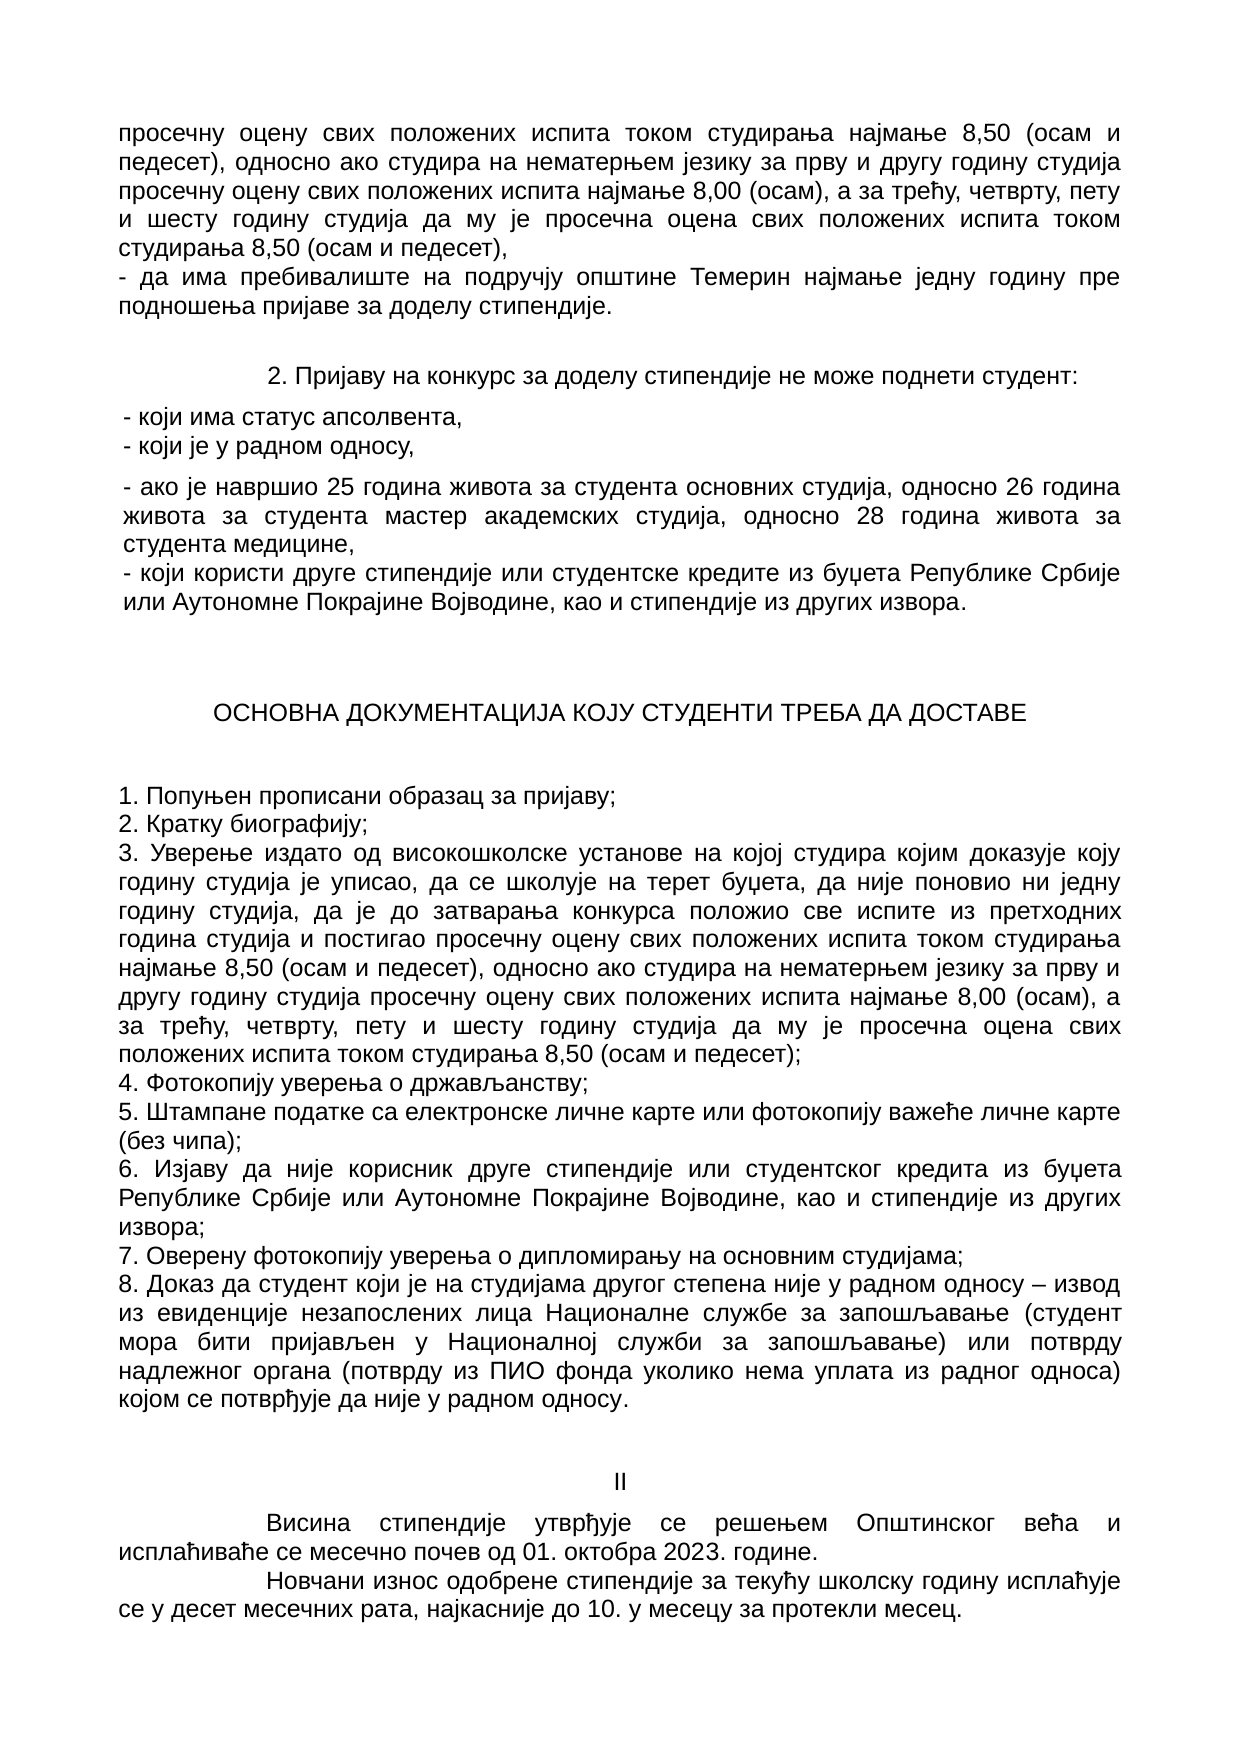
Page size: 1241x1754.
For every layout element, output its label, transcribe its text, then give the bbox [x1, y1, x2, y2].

text просечну оцену свих положених испита током студирања најмање 8,50 (осам и педесет), односно ако студира на нематерњем језику за прву и другу годину студија просечну оцену свих положених испита најмање 8,00 (осам), а за трећу, четврту, пету и шесту годину студија да му је просечна оцена свих положених испита током студирања 8,50 (осам и педесет), - да има пребивалиште на подручју општине Темерин најмање једну годину пре подношења пријаве за доделу стипендије. [118, 118, 1122, 348]
text - ако је навршио 25 година живота за студента основних студија, односно 26 година живота за студента мастер академских студија, односно 28 година живота за студента медицине, - који користи друге стипендије или студентске кредите из буџета Републике Србије или Аутономне Покрајине Војводине, као и стипендије из других извора. [123, 472, 1122, 616]
text Висина стипендије утврђује се решењем Општинског већа и исплаћиваће се месечно почев од 01. октобра 2023. године. Новчани износ одобрене стипендије за текућу школску годину исплаћује се у десет месечних рата, најкасније до 10. у месецу за протекли месец. [118, 1508, 1122, 1623]
text ОСНОВНА ДОКУМЕНТАЦИЈА КОЈУ СТУДЕНТИ ТРЕБА ДА ДОСТАВЕ [118, 698, 1122, 727]
text - који има статус апсолвента, - који је у радном односу, [123, 402, 1122, 459]
text 1. Попуњен прописани образац за пријаву; 2. Кратку биографију; 3. Уверење издато од високошколске установе на којој студира којим доказује коју годину студија је уписао, да се школује на терет буџета, да није поновио ни једну годину студија, да је до затварања конкурса положио све испите из претходних година студија и постигао просечну оцену свих положених испита током студирања најмање 8,50 (осам и педесет), односно ако студира на нематерњем језику за прву и другу годину студија просечну оцену свих положених испита најмање 8,00 (осам), а за трећу, четврту, пету и шесту годину студија да му је просечна оцена свих положених испита током студирања 8,50 (осам и педесет); 4. Фотокопију уверења о држављанству; 5. Штампане податке са електронске личне карте или фотокопију важеће личне карте (без чипа); 6. Изјаву да није корисник друге стипендије или студентског кредита из буџета Републике Србије или Аутономне Покрајине Војводине, као и стипендије из других извора; 7. Оверену фотокопију уверења о дипломирању на основним студијама; 8. Доказ да студент који је на студијама другог степена није у радном односу – извод из евиденције незапослених лица Националне службе за запошљавање (студент мора бити пријављен у Националној служби за запошљавање) или потврду надлежног органа (потврду из ПИО фонда уколико нема уплата из радног односа) којом се потврђује да није у радном односу. [118, 781, 1122, 1413]
text II [118, 1467, 1122, 1496]
text 2. Пријаву на конкурс за доделу стипендије не може поднети студент: [193, 361, 1122, 389]
